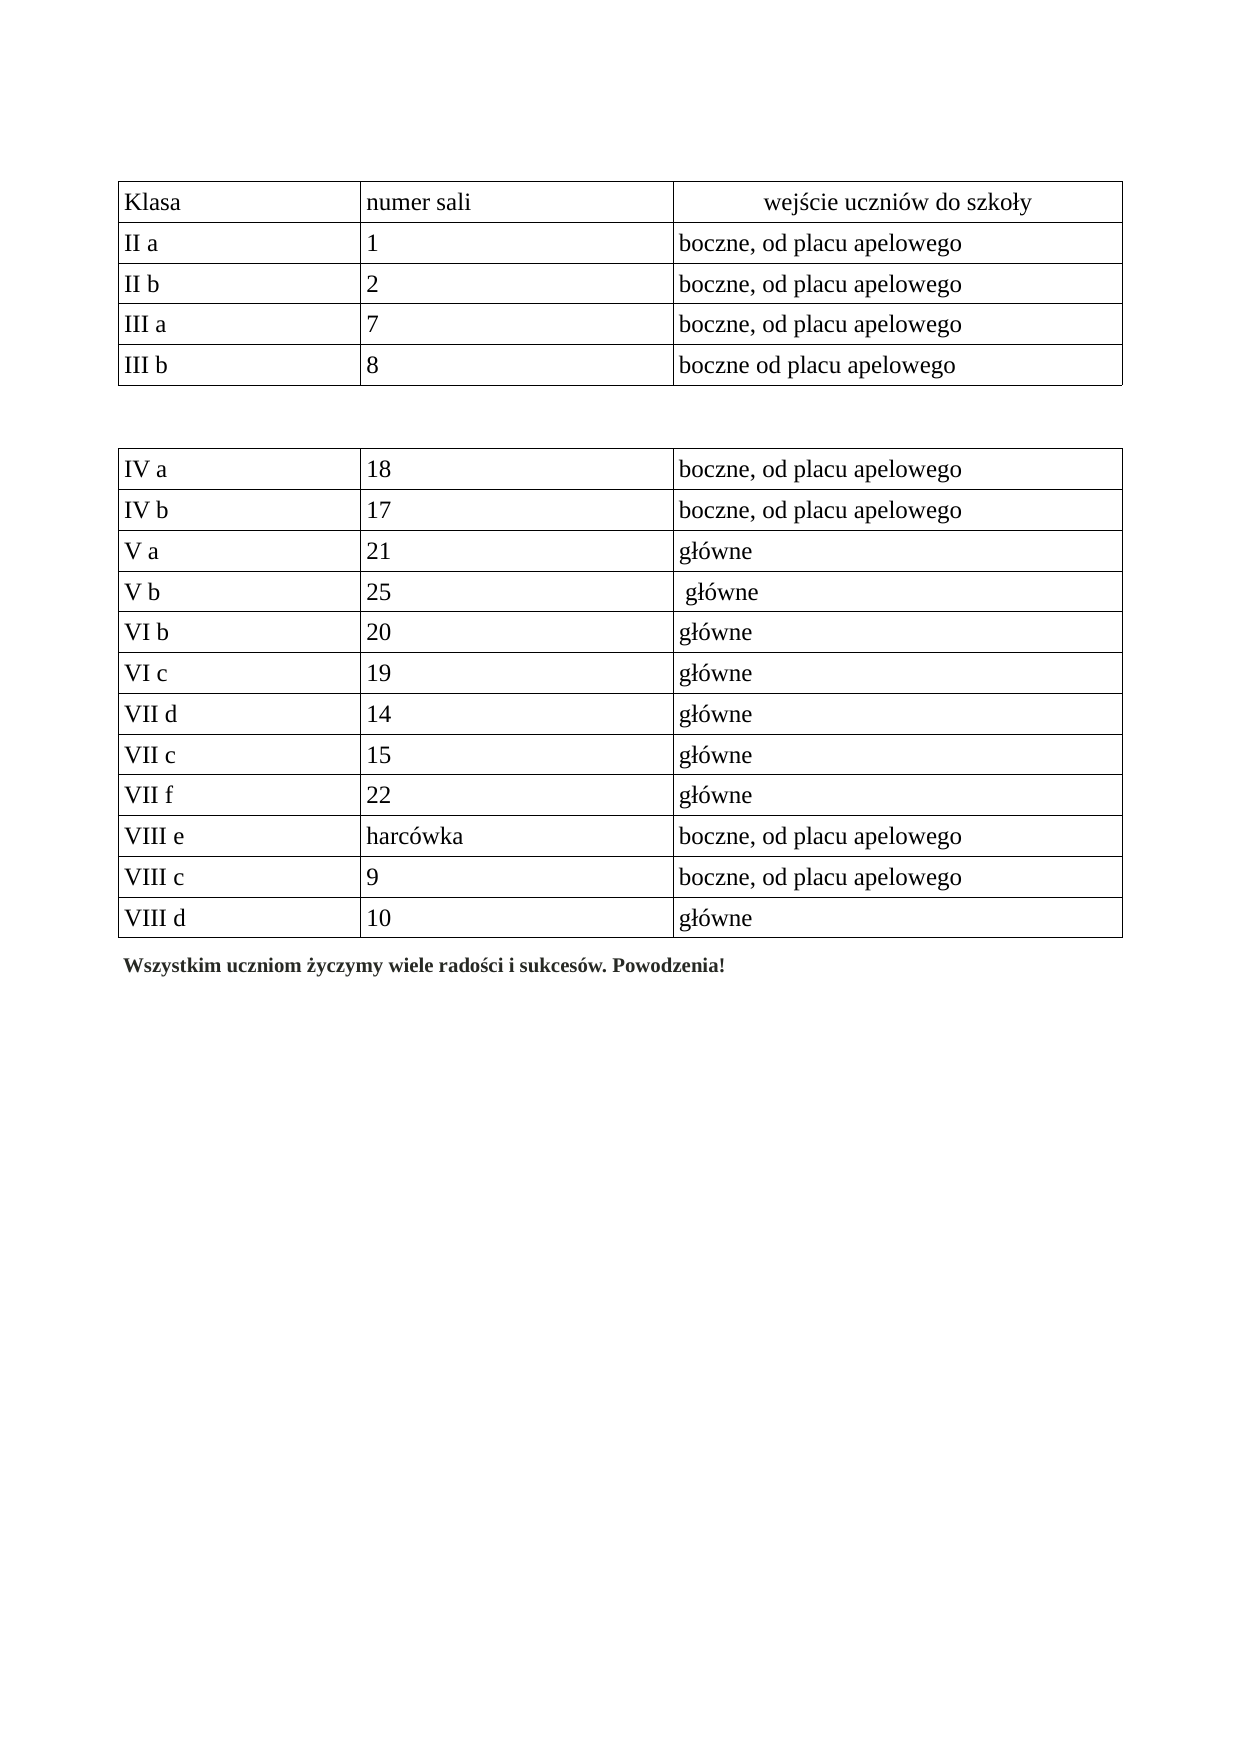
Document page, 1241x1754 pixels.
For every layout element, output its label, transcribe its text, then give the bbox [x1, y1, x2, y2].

table_cell 21 [361, 531, 673, 571]
table_header Klasa [119, 182, 360, 222]
table_cell boczne, od placu apelowego [674, 264, 1122, 303]
table_cell boczne, od placu apelowego [674, 223, 1122, 263]
table_cell VIII e [119, 816, 360, 856]
table_cell 10 [361, 898, 673, 937]
table_cell boczne, od placu apelowego [674, 490, 1122, 530]
table_cell VI b [119, 612, 360, 652]
table_cell główne [674, 775, 1122, 815]
table_cell główne [674, 898, 1122, 937]
table_cell główne [674, 694, 1122, 733]
table_cell boczne, od placu apelowego [674, 816, 1122, 856]
table_cell V b [119, 572, 360, 611]
table_header boczne, od placu apelowego [674, 449, 1122, 489]
table_cell główne [674, 531, 1122, 571]
table_cell 19 [361, 653, 673, 693]
table_cell 25 [361, 572, 673, 611]
table_cell V a [119, 531, 360, 571]
table_cell VIII d [119, 898, 360, 937]
table_cell główne [674, 735, 1122, 774]
table_cell VII c [119, 735, 360, 774]
table_header IV a [119, 449, 360, 489]
table_cell VII f [119, 775, 360, 815]
table_cell VII d [119, 694, 360, 733]
table_header wejście uczniów do szkoły [674, 182, 1122, 222]
table_cell 1 [361, 223, 673, 263]
table_header numer sali [361, 182, 673, 222]
table_cell 8 [361, 345, 673, 385]
table_cell 9 [361, 857, 673, 896]
table_cell 7 [361, 304, 673, 344]
table_cell 20 [361, 612, 673, 652]
table_cell boczne, od placu apelowego [674, 857, 1122, 896]
table_cell II a [119, 223, 360, 263]
table_cell 15 [361, 735, 673, 774]
table_cell II b [119, 264, 360, 303]
table_cell główne [674, 612, 1122, 652]
table_cell 17 [361, 490, 673, 530]
table_cell 14 [361, 694, 673, 733]
table_cell harcówka [361, 816, 673, 856]
table_cell VI c [119, 653, 360, 693]
table_cell III b [119, 345, 360, 385]
text Wszystkim uczniom życzymy wiele radości i sukcesów. Powodzenia! [118, 953, 1122, 977]
table_cell III a [119, 304, 360, 344]
table_cell boczne od placu apelowego [674, 345, 1122, 385]
table_cell IV b [119, 490, 360, 530]
table_cell VIII c [119, 857, 360, 896]
table_cell 22 [361, 775, 673, 815]
table_cell 2 [361, 264, 673, 303]
table_cell boczne, od placu apelowego [674, 304, 1122, 344]
table_header 18 [361, 449, 673, 489]
table_cell główne [674, 572, 1122, 611]
table_cell główne [674, 653, 1122, 693]
